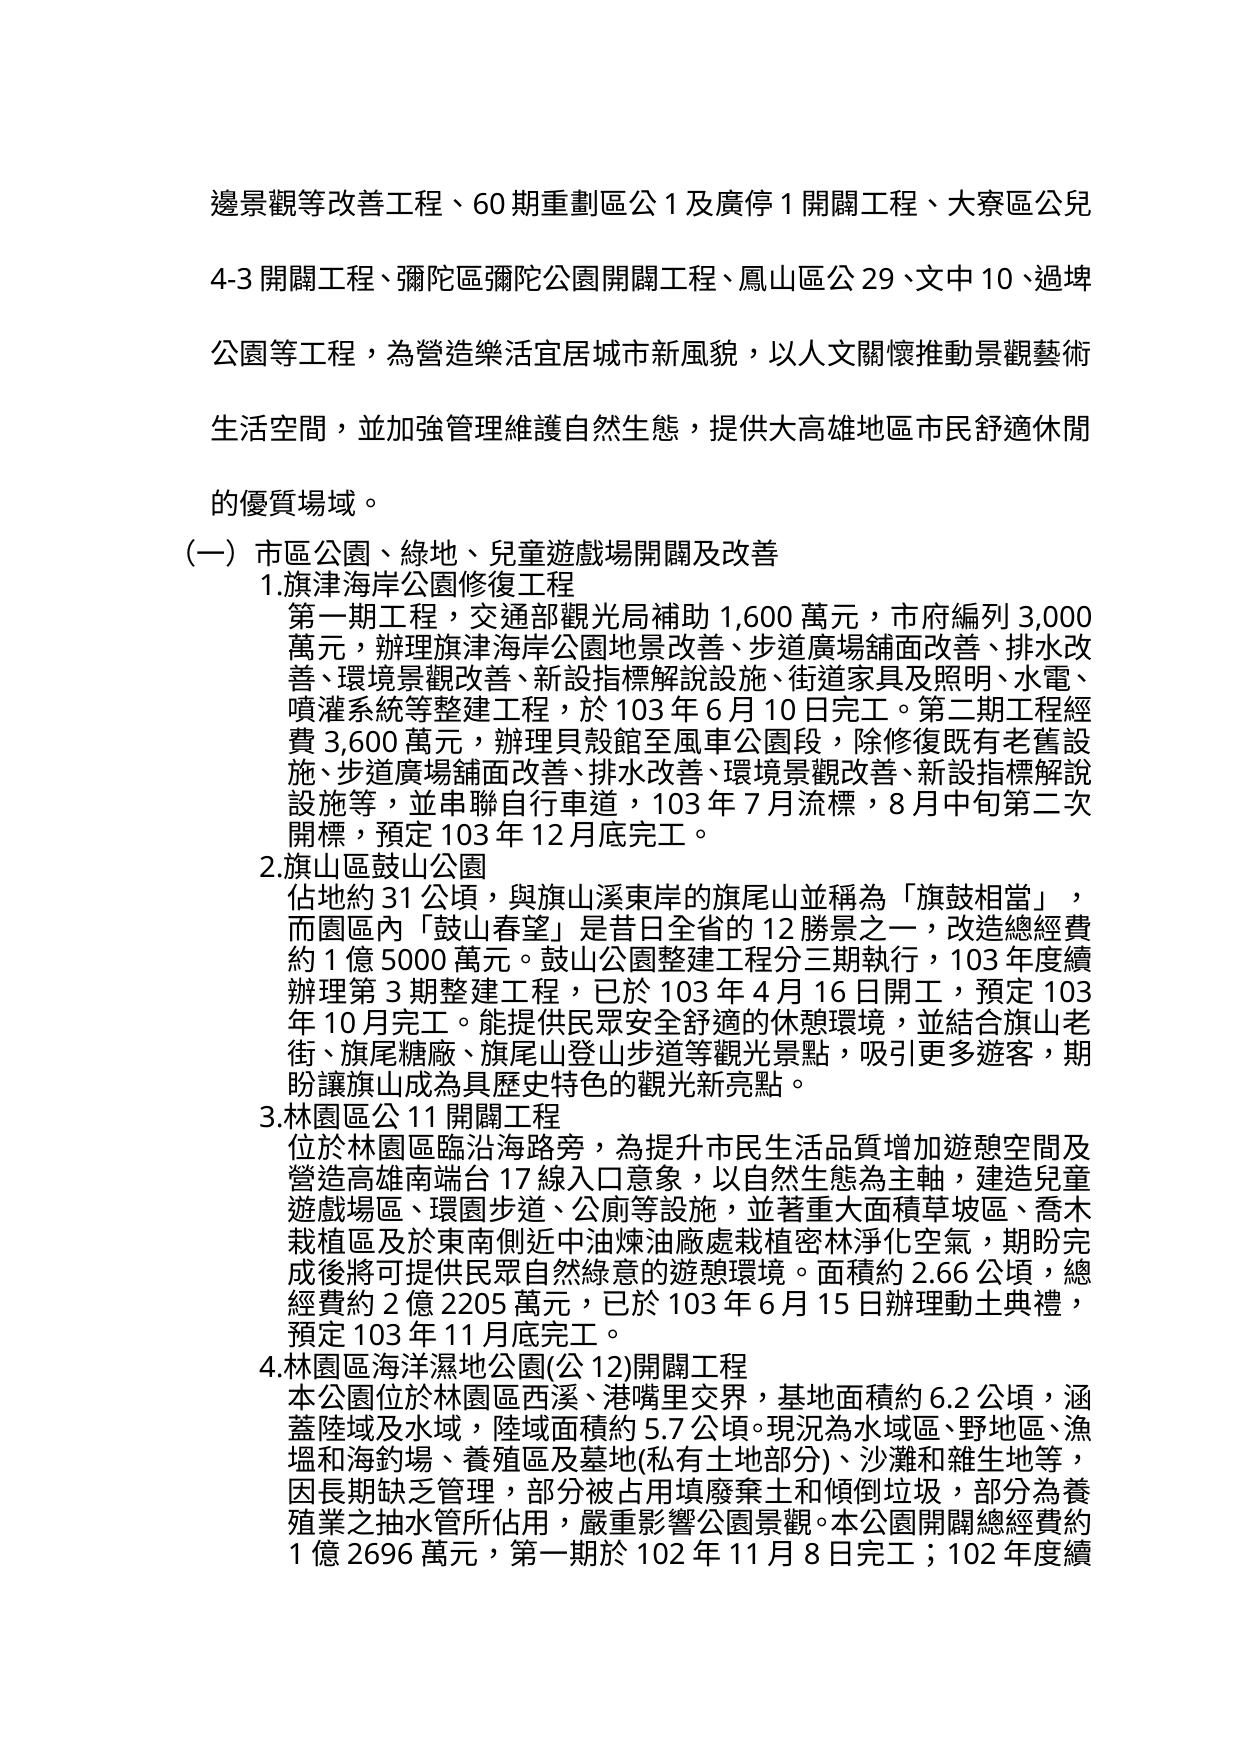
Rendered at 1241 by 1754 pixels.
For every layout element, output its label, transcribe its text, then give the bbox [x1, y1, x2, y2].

text 3.林園區公11開闢工程 [259, 1102, 1092, 1133]
text 2.旗山區鼓山公園 [259, 852, 1092, 883]
text 103年度持續辦理公園綠地開闢如：中都地區公三及兒一、美術館特區兒A3、兒A4、兒A5、兒A6、兒A8、湖內區公兒1、路竹區兒7、林園區公11、梓官區兒2、彌陀區公1、阿蓮區公兒3等開闢工程及辦理新光碼頭綠地廣場、旗津海岸公園、美濃中正湖擴區環湖環境設施工程、小港區16兒08夏莊兒童遊樂場、前鎮區竹西兒童遊戲場、新興區忠孝公園、梓官區梓平公園、旗山區鼓山公園(第三期)、阿公店水庫周邊景觀等改善工程、60期重劃區公1及廣停1開闢工程、大寮區公兒4-3開闢工程、彌陀區彌陀公園開闢工程、鳳山區公29、文中10、過埤公園等工程，為營造樂活宜居城市新風貌，以人文關懷推動景觀藝術生活空間，並加強管理維護自然生態，提供大高雄地區市民舒適休閒的優質場域。 [210, 164, 1092, 539]
text 第一期工程，交通部觀光局補助1,600萬元，市府編列3,000萬元，辦理旗津海岸公園地景改善、步道廣場舖面改善、排水改善、環境景觀改善、新設指標解說設施、街道家具及照明、水電、噴灌系統等整建工程，於103年6月10日完工。第二期工程經費3,600萬元，辦理貝殼館至風車公園段，除修復既有老舊設施、步道廣場舖面改善、排水改善、環境景觀改善、新設指標解說設施等，並串聯自行車道，103年7月流標，8月中旬第二次開標，預定103年12月底完工。 [288, 602, 1092, 852]
text 位於林園區臨沿海路旁，為提升市民生活品質增加遊憩空間及營造高雄南端台17線入口意象，以自然生態為主軸，建造兒童遊戲場區、環園步道、公廁等設施，並著重大面積草坡區、喬木栽植區及於東南側近中油煉油廠處栽植密林淨化空氣，期盼完成後將可提供民眾自然綠意的遊憩環境。面積約2.66公頃，總經費約2億2205萬元，已於103年6月15日辦理動土典禮，預定103年11月底完工。 [288, 1133, 1092, 1352]
text 1.旗津海岸公園修復工程 [259, 571, 1092, 602]
text （一）市區公園、綠地、兒童遊戲場開闢及改善 [148, 539, 1092, 571]
text 4.林園區海洋濕地公園(公12)開闢工程 [259, 1352, 1092, 1383]
text 佔地約31公頃，與旗山溪東岸的旗尾山並稱為「旗鼓相當」，而園區內「鼓山春望」是昔日全省的12勝景之一，改造總經費約1億5000萬元。鼓山公園整建工程分三期執行，103年度續辦理第3期整建工程，已於103年4月16日開工，預定103年10月完工。能提供民眾安全舒適的休憩環境，並結合旗山老街、旗尾糖廠、旗尾山登山步道等觀光景點，吸引更多遊客，期盼讓旗山成為具歷史特色的觀光新亮點。 [288, 883, 1092, 1102]
text 本公園位於林園區西溪、港嘴里交界，基地面積約6.2公頃，涵蓋陸域及水域，陸域面積約5.7公頃。現況為水域區、野地區、漁塭和海釣場、養殖區及墓地(私有土地部分)、沙灘和雜生地等，因長期缺乏管理，部分被占用填廢棄土和傾倒垃圾，部分為養殖業之抽水管所佔用，嚴重影響公園景觀。本公園開闢總經費約1億2696萬元，第一期於102年11月8日完工；102年度續 [288, 1383, 1092, 1571]
